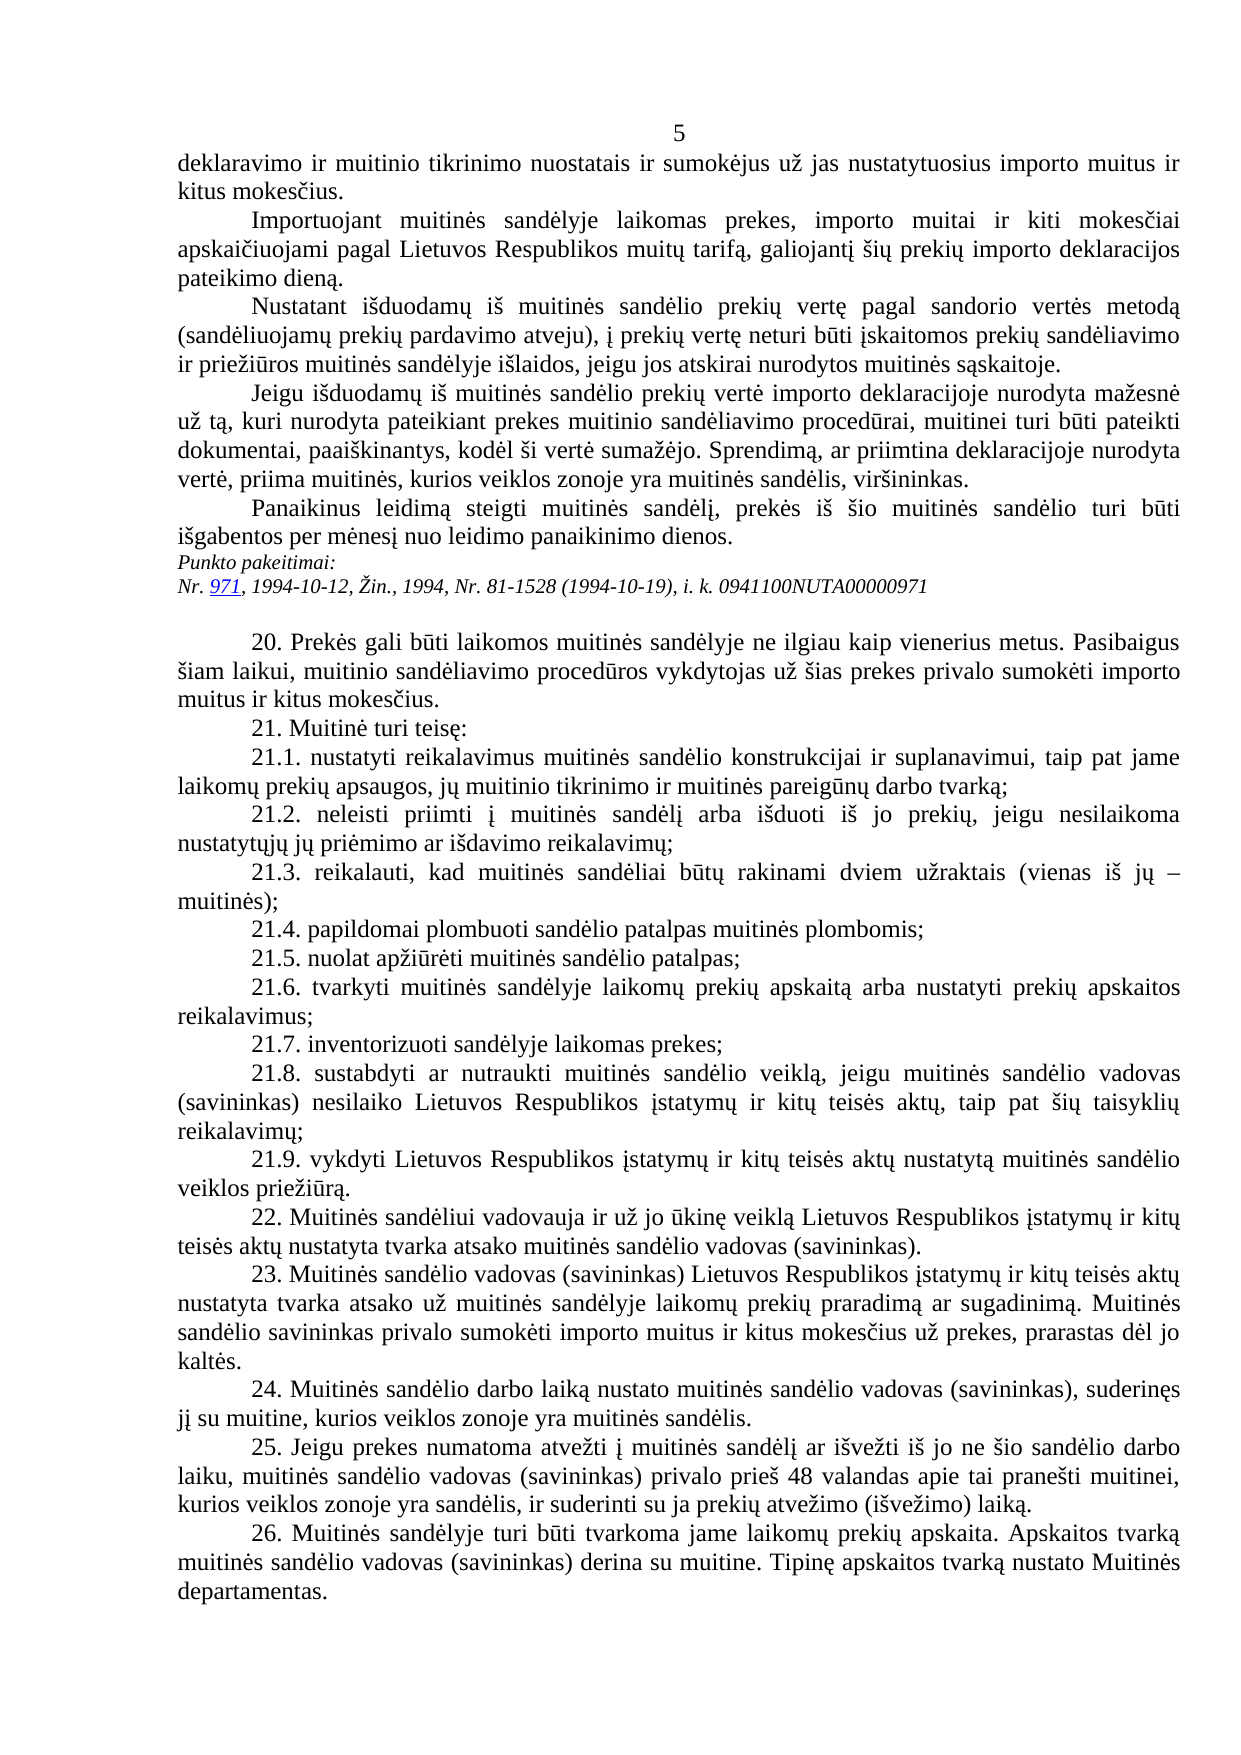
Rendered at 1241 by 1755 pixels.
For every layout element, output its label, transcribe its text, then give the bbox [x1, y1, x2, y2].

text 21.8. sustabdyti ar nutraukti muitinės sandėlio veiklą, jeigu muitinės sandėlio vadovas (savininkas) nesilaiko Lietuvos Respublikos įstatymų ir kitų teisės aktų, taip pat šių taisyklių reikalavimų; [177, 1058, 1181, 1144]
text 21.5. nuolat apžiūrėti muitinės sandėlio patalpas; [177, 943, 1181, 972]
text deklaravimo ir muitinio tikrinimo nuostatais ir sumokėjus už jas nustatytuosius importo muitus ir kitus mokesčius. [177, 148, 1181, 205]
text 26. Muitinės sandėlyje turi būti tvarkoma jame laikomų prekių apskaita. Apskaitos tvarką muitinės sandėlio vadovas (savininkas) derina su muitine. Tipinę apskaitos tvarką nustato Muitinės departamentas. [177, 1518, 1181, 1604]
text 21. Muitinė turi teisę: [177, 713, 1181, 742]
text 23. Muitinės sandėlio vadovas (savininkas) Lietuvos Respublikos įstatymų ir kitų teisės aktų nustatyta tvarka atsako už muitinės sandėlyje laikomų prekių praradimą ar sugadinimą. Muitinės sandėlio savininkas privalo sumokėti importo muitus ir kitus mokesčius už prekes, prarastas dėl jo kaltės. [177, 1259, 1181, 1374]
text 22. Muitinės sandėliui vadovauja ir už jo ūkinę veiklą Lietuvos Respublikos įstatymų ir kitų teisės aktų nustatyta tvarka atsako muitinės sandėlio vadovas (savininkas). [177, 1202, 1181, 1259]
text 20. Prekės gali būti laikomos muitinės sandėlyje ne ilgiau kaip vienerius metus. Pasibaigus šiam laikui, muitinio sandėliavimo procedūros vykdytojas už šias prekes privalo sumokėti importo muitus ir kitus mokesčius. [177, 627, 1181, 713]
text Jeigu išduodamų iš muitinės sandėlio prekių vertė importo deklaracijoje nurodyta mažesnė už tą, kuri nurodyta pateikiant prekes muitinio sandėliavimo procedūrai, muitinei turi būti pateikti dokumentai, paaiškinantys, kodėl ši vertė sumažėjo. Sprendimą, ar priimtina deklaracijoje nurodyta vertė, priima muitinės, kurios veiklos zonoje yra muitinės sandėlis, viršininkas. [177, 378, 1181, 493]
text Punkto pakeitimai: [177, 550, 1181, 574]
text 21.2. neleisti priimti į muitinės sandėlį arba išduoti iš jo prekių, jeigu nesilaikoma nustatytųjų jų priėmimo ar išdavimo reikalavimų; [177, 799, 1181, 857]
text Importuojant muitinės sandėlyje laikomas prekes, importo muitai ir kiti mokesčiai apskaičiuojami pagal Lietuvos Respublikos muitų tarifą, galiojantį šių prekių importo deklaracijos pateikimo dieną. [177, 205, 1181, 291]
text 24. Muitinės sandėlio darbo laiką nustato muitinės sandėlio vadovas (savininkas), suderinęs jį su muitine, kurios veiklos zonoje yra muitinės sandėlis. [177, 1374, 1181, 1432]
text 21.6. tvarkyti muitinės sandėlyje laikomų prekių apskaitą arba nustatyti prekių apskaitos reikalavimus; [177, 972, 1181, 1029]
text Panaikinus leidimą steigti muitinės sandėlį, prekės iš šio muitinės sandėlio turi būti išgabentos per mėnesį nuo leidimo panaikinimo dienos. [177, 493, 1181, 550]
text 21.1. nustatyti reikalavimus muitinės sandėlio konstrukcijai ir suplanavimui, taip pat jame laikomų prekių apsaugos, jų muitinio tikrinimo ir muitinės pareigūnų darbo tvarką; [177, 742, 1181, 799]
text 21.4. papildomai plombuoti sandėlio patalpas muitinės plombomis; [177, 914, 1181, 943]
text 21.3. reikalauti, kad muitinės sandėliai būtų rakinami dviem užraktais (vienas iš jų – muitinės); [177, 857, 1181, 914]
text 21.7. inventorizuoti sandėlyje laikomas prekes; [177, 1029, 1181, 1058]
text Nr. 971, 1994-10-12, Žin., 1994, Nr. 81-1528 (1994-10-19), i. k. 0941100NUTA00000971 [177, 574, 1181, 598]
text 25. Jeigu prekes numatoma atvežti į muitinės sandėlį ar išvežti iš jo ne šio sandėlio darbo laiku, muitinės sandėlio vadovas (savininkas) privalo prieš 48 valandas apie tai pranešti muitinei, kurios veiklos zonoje yra sandėlis, ir suderinti su ja prekių atvežimo (išvežimo) laiką. [177, 1432, 1181, 1518]
text Nustatant išduodamų iš muitinės sandėlio prekių vertę pagal sandorio vertės metodą (sandėliuojamų prekių pardavimo atveju), į prekių vertę neturi būti įskaitomos prekių sandėliavimo ir priežiūros muitinės sandėlyje išlaidos, jeigu jos atskirai nurodytos muitinės sąskaitoje. [177, 291, 1181, 378]
text 21.9. vykdyti Lietuvos Respublikos įstatymų ir kitų teisės aktų nustatytą muitinės sandėlio veiklos priežiūrą. [177, 1144, 1181, 1202]
